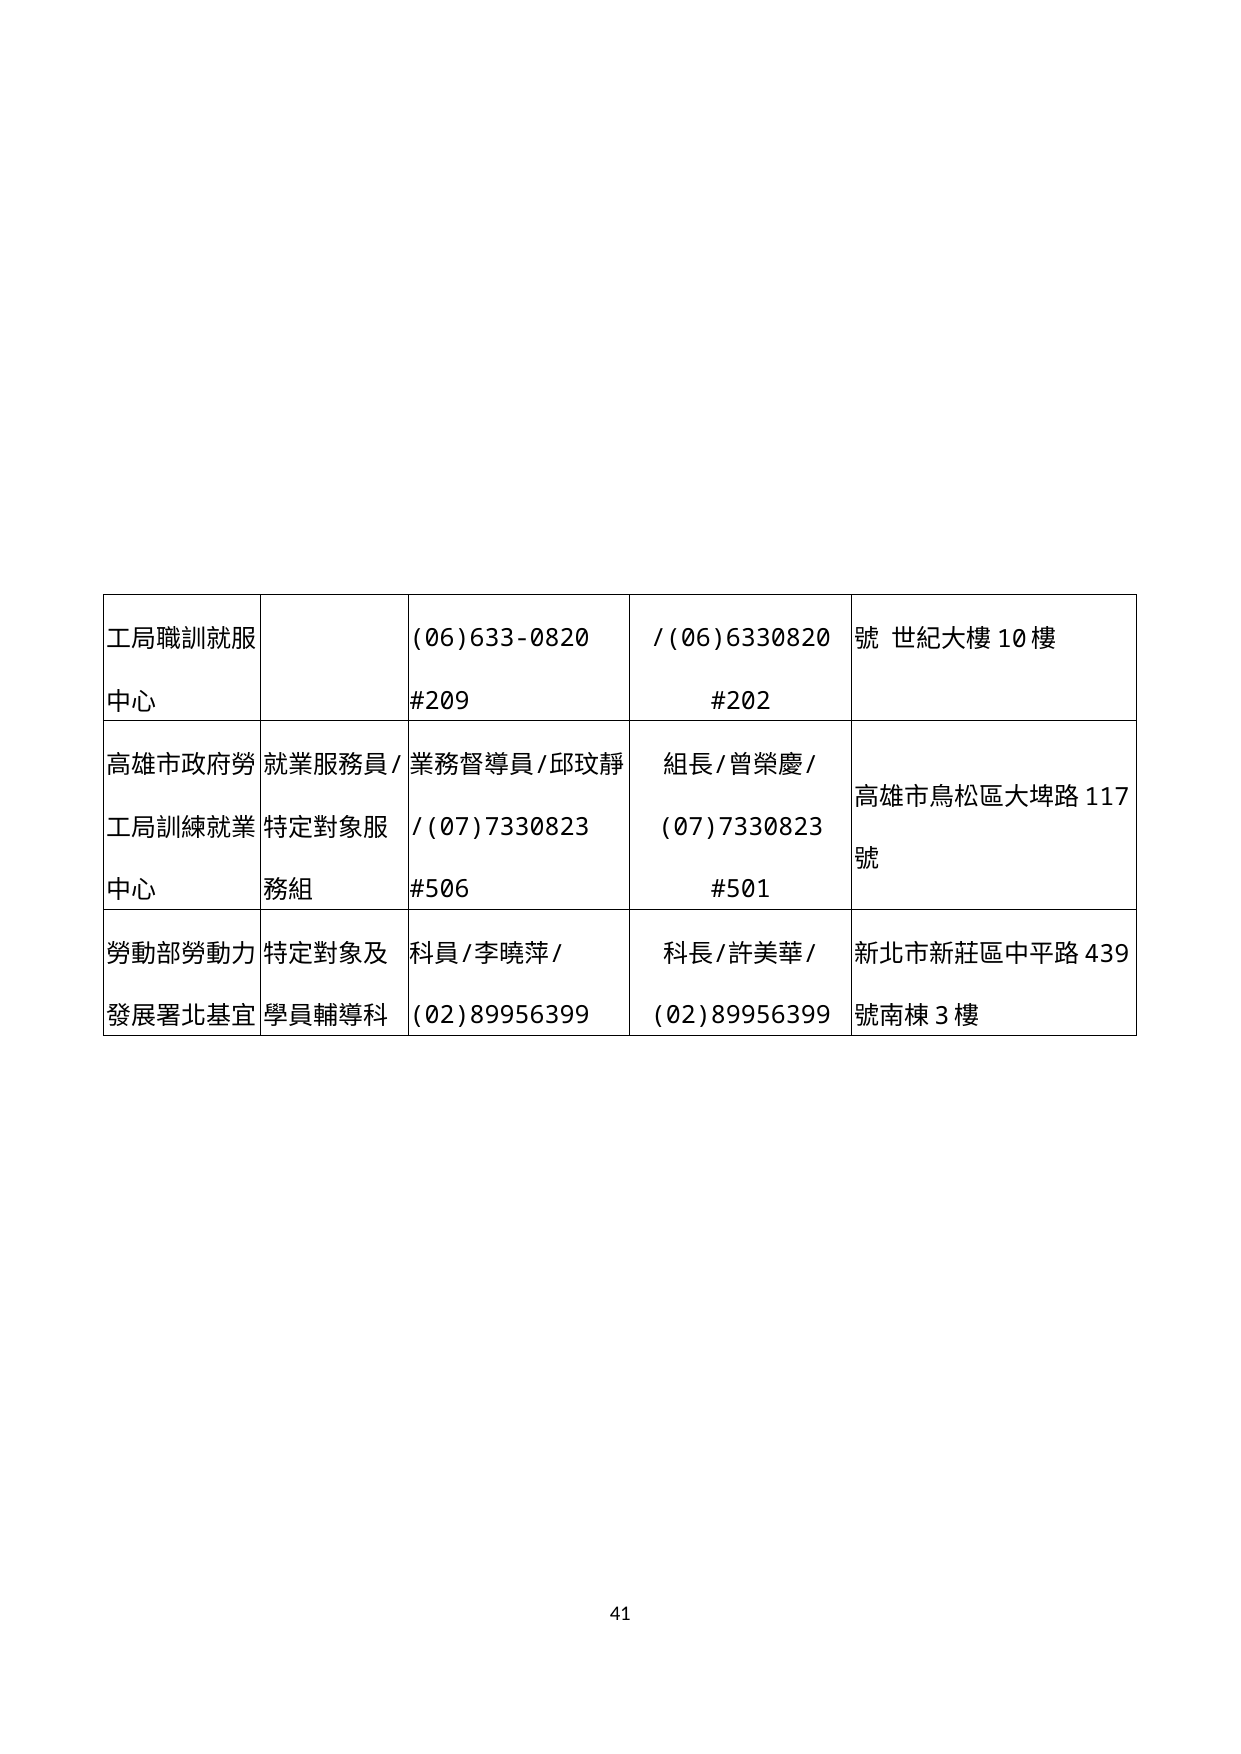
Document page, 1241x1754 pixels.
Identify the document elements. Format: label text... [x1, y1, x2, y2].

table_cell 工局職訓就服中心 [104, 595, 260, 720]
table_cell 組長/曾榮慶/(07)7330823 #501 [630, 721, 851, 909]
table_cell 號 世紀大樓10樓 [852, 595, 1136, 720]
table_cell 特定對象及學員輔導科 [261, 910, 408, 1035]
table_cell 科員/李曉萍/(02)89956399 [409, 910, 629, 1035]
table_cell 新北市新莊區中平路439號南棟3樓 [852, 910, 1136, 1035]
table_cell /(06)6330820 #202 [630, 595, 851, 720]
table_cell 科長/許美華/(02)89956399 [630, 910, 851, 1035]
table_cell 高雄市政府勞工局訓練就業中心 [104, 721, 260, 909]
table_cell 高雄市鳥松區大埤路117號 [852, 721, 1136, 909]
table_cell 業務督導員/邱玟靜/(07)7330823 #506 [409, 721, 629, 909]
table_cell 就業服務員/特定對象服務組 [261, 721, 408, 909]
table_cell 勞動部勞動力發展署北基宜 [104, 910, 260, 1035]
table_cell [261, 595, 408, 720]
table_cell (06)633-0820 #209 [409, 595, 629, 720]
